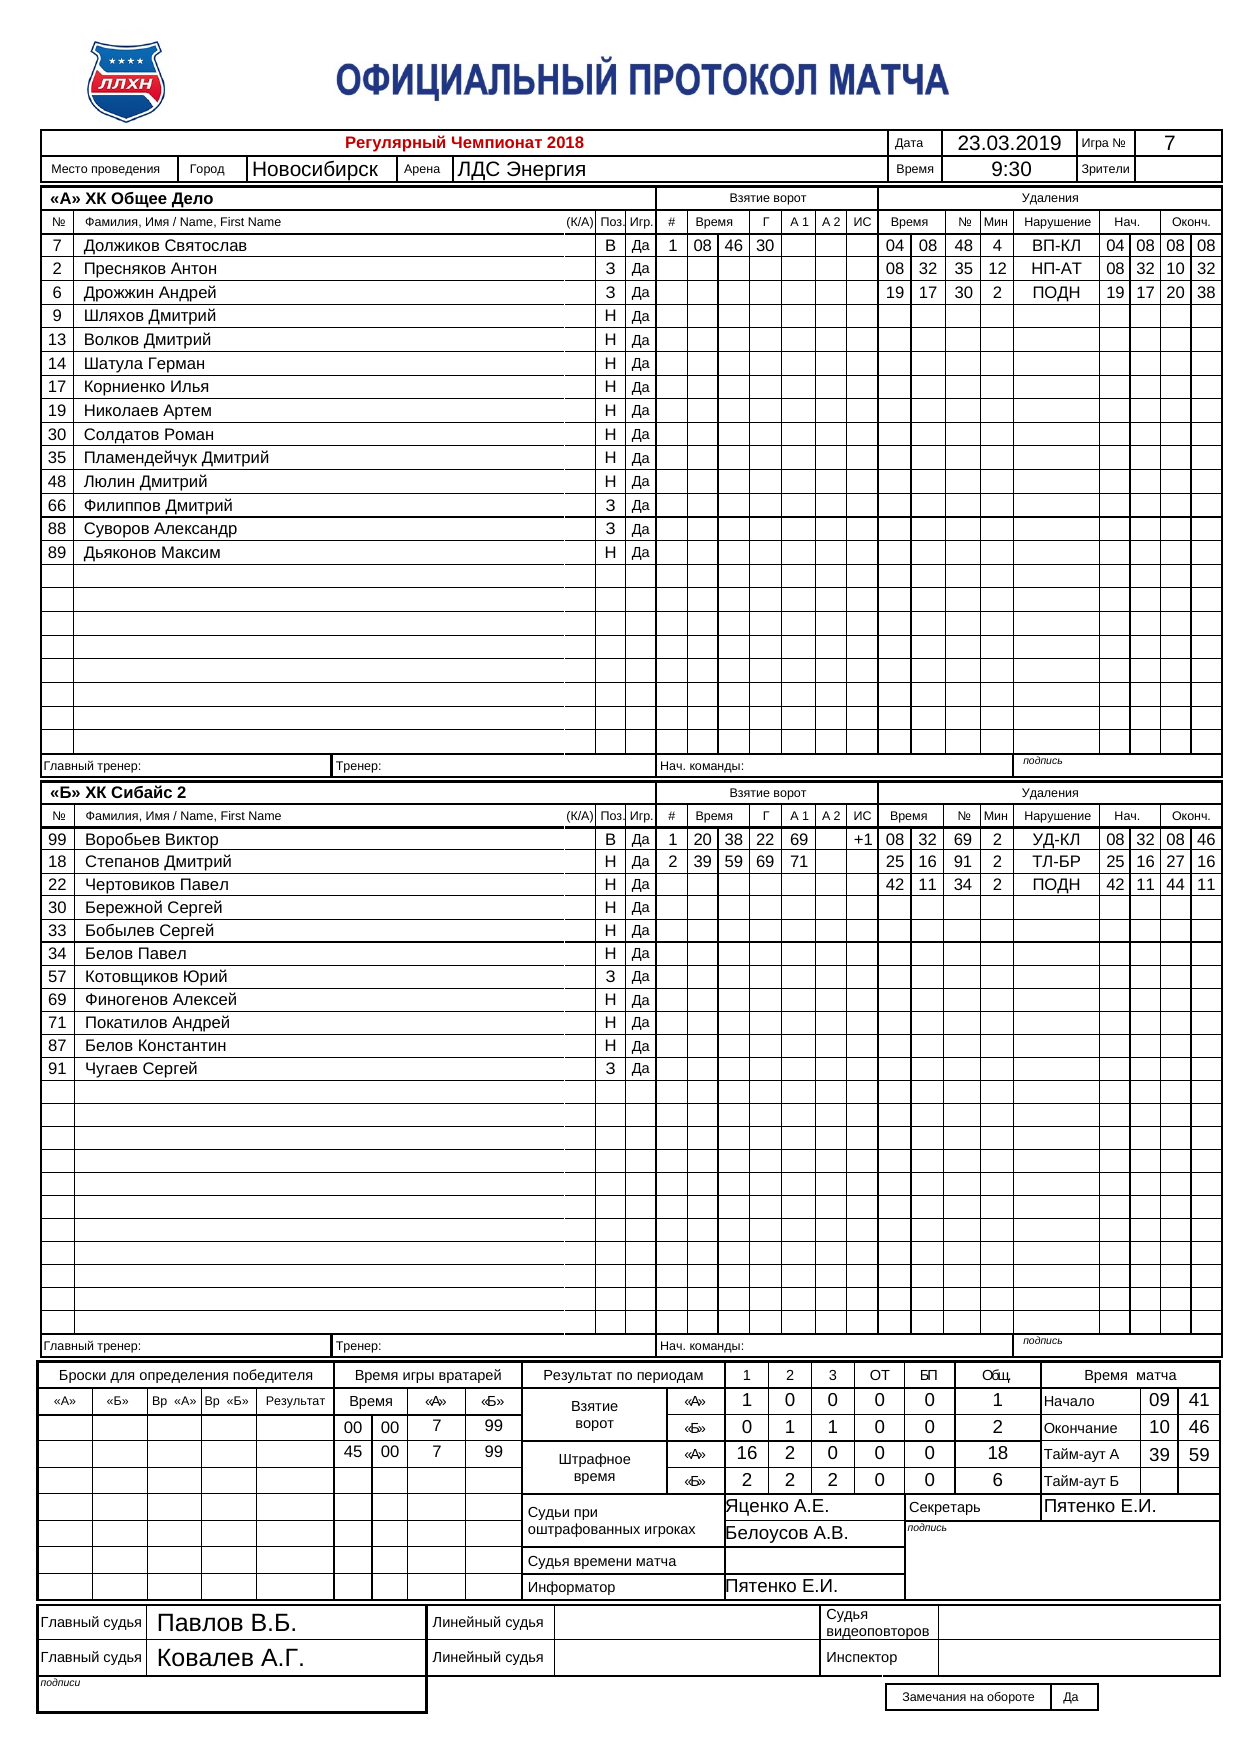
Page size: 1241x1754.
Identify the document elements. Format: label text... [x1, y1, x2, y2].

table_cell [42, 1265, 74, 1287]
table_cell [565, 494, 595, 516]
table_cell [657, 730, 687, 753]
table_cell [688, 446, 717, 469]
table_cell [847, 1127, 877, 1149]
table_cell Н [596, 541, 625, 564]
table_cell [719, 1035, 749, 1057]
table_cell [1161, 399, 1190, 422]
table_cell [1131, 1196, 1160, 1218]
table_cell [202, 1574, 256, 1599]
table_cell НП-АТ [1014, 257, 1099, 280]
table_cell [1192, 494, 1221, 516]
table_cell [75, 1219, 564, 1241]
table_cell 87 [42, 1035, 74, 1057]
table_cell [750, 989, 781, 1011]
table_cell [750, 1265, 781, 1287]
table_cell [816, 399, 846, 422]
table_cell [1131, 1104, 1160, 1126]
table_cell [1014, 588, 1099, 611]
table_cell [1192, 1012, 1221, 1033]
table_cell [847, 494, 877, 516]
table_cell [981, 1173, 1013, 1195]
table_cell Тайм-аут Б [1042, 1468, 1140, 1493]
table_cell [1192, 376, 1221, 398]
table_cell [981, 1242, 1013, 1264]
table_cell 0 [726, 1415, 768, 1440]
table_cell [1014, 423, 1099, 445]
table_cell [816, 305, 846, 327]
table_cell Да [626, 896, 655, 918]
table_cell [657, 1288, 687, 1310]
table_cell 33 [42, 920, 74, 941]
table_cell [1192, 683, 1221, 706]
table_cell [782, 565, 815, 587]
table_cell 39 [688, 850, 717, 872]
table_cell 34 [42, 943, 74, 964]
table_cell [981, 352, 1013, 374]
table_cell [847, 588, 877, 611]
table_cell [782, 541, 815, 564]
table_cell Взятие ворот [523, 1389, 666, 1440]
table_cell [565, 446, 595, 469]
table_cell [657, 541, 687, 564]
table_header ОТ [855, 1363, 904, 1387]
table_cell Да [626, 376, 655, 398]
table_cell [1100, 896, 1129, 918]
table_cell [1099, 1682, 1220, 1711]
table_cell 2 [981, 874, 1013, 895]
table_cell [688, 943, 717, 964]
table_cell [879, 518, 910, 540]
table_cell 69 [944, 829, 980, 849]
table_cell [944, 1081, 980, 1103]
table_cell [944, 1311, 980, 1333]
table_cell [750, 588, 781, 611]
table_cell [750, 966, 781, 987]
table_cell [750, 328, 781, 351]
table_cell [93, 1416, 147, 1440]
table_cell [816, 1173, 846, 1195]
table_cell [565, 423, 595, 445]
table_cell 16 [726, 1442, 768, 1467]
table_cell 30 [42, 896, 74, 918]
table_cell [816, 612, 846, 634]
table_cell 69 [782, 829, 815, 849]
table_cell [565, 328, 595, 351]
table_cell Линейный судья [428, 1640, 554, 1675]
table_cell [565, 896, 595, 918]
table_cell [596, 1081, 625, 1103]
table_cell [816, 588, 846, 611]
table_cell 35 [42, 446, 73, 469]
table_cell [981, 518, 1013, 540]
table_header Игра № [1078, 131, 1134, 155]
table_cell [93, 1468, 147, 1493]
table_cell [688, 707, 717, 729]
table_cell [816, 1081, 846, 1103]
table_cell [1100, 328, 1129, 351]
table_cell [688, 423, 717, 445]
table_cell [782, 636, 815, 658]
table_cell [981, 423, 1013, 445]
table_cell [944, 1265, 980, 1287]
table_cell [1131, 565, 1160, 587]
table_cell [981, 1288, 1013, 1310]
table_cell Н [596, 896, 625, 918]
table_cell [750, 399, 781, 422]
table_cell [912, 943, 943, 964]
table_cell [688, 1127, 717, 1149]
table_cell [719, 376, 749, 398]
table_cell Бобылев Сергей [75, 920, 564, 941]
table_cell [1161, 1265, 1190, 1287]
table_cell [1161, 1081, 1190, 1103]
table_cell 59 [719, 850, 749, 872]
table_cell [373, 1521, 407, 1546]
table_cell [1014, 989, 1099, 1011]
table_cell [1192, 896, 1221, 918]
table_cell 38 [719, 829, 749, 849]
table_cell [1014, 683, 1099, 706]
table_cell Котовщиков Юрий [75, 966, 564, 987]
table_cell [719, 1288, 749, 1310]
table_cell Дрожжин Андрей [74, 281, 564, 303]
table_cell [782, 659, 815, 682]
table_cell [981, 730, 1013, 753]
table_cell [750, 707, 781, 729]
table_cell [1131, 1265, 1160, 1287]
table_cell 9:30 [943, 157, 1076, 181]
table_cell [688, 1150, 717, 1172]
table_cell [981, 1127, 1013, 1149]
table_cell «Б» [668, 1468, 724, 1493]
table_cell [626, 730, 655, 753]
table_cell [1192, 1058, 1221, 1079]
table_cell [1131, 1311, 1160, 1333]
table_cell [879, 1150, 910, 1172]
table_cell [750, 1311, 781, 1333]
table_cell [1100, 352, 1129, 374]
table_cell Игр. [626, 805, 655, 826]
table_cell [1100, 446, 1129, 469]
table_cell [719, 257, 749, 280]
table_cell Солдатов Роман [74, 423, 564, 445]
table_cell А 1 [782, 805, 815, 826]
table_cell [750, 659, 781, 682]
table_cell [1161, 541, 1190, 564]
table_cell [816, 829, 846, 849]
table_cell [74, 730, 564, 753]
table_cell Шляхов Дмитрий [74, 305, 564, 327]
table_cell [912, 399, 945, 422]
table_cell 30 [750, 235, 781, 256]
table_cell [981, 1196, 1013, 1218]
table_header Время матча [1042, 1363, 1219, 1387]
table_cell В [596, 829, 625, 849]
table_cell [42, 612, 73, 634]
table_cell [657, 989, 687, 1011]
table_cell [75, 1265, 564, 1287]
table_cell [1014, 565, 1099, 587]
table_cell 99 [466, 1441, 521, 1467]
table_cell [657, 636, 687, 658]
table_cell [912, 518, 945, 540]
table_cell 1 [812, 1415, 854, 1440]
table_cell [981, 966, 1013, 987]
table_cell 04 [879, 235, 910, 256]
table_cell Финогенов Алексей [75, 989, 564, 1011]
table_cell [944, 1012, 980, 1033]
table_cell [981, 1035, 1013, 1057]
table_cell [555, 1640, 819, 1675]
table_cell 16 [912, 850, 943, 872]
table_cell [1192, 1242, 1221, 1264]
table_cell [1192, 446, 1221, 469]
table_cell [1161, 1035, 1190, 1057]
table_cell [1100, 707, 1129, 729]
table_cell [912, 588, 945, 611]
table_cell [816, 1242, 846, 1264]
table_cell [626, 707, 655, 729]
table_cell Да [626, 494, 655, 516]
table_cell [1161, 1196, 1190, 1218]
table_cell [1100, 1104, 1129, 1126]
table_cell З [596, 494, 625, 516]
table_cell [879, 1104, 910, 1126]
table_cell [75, 1150, 564, 1172]
table_cell [688, 612, 717, 634]
table_cell [847, 874, 877, 895]
table_cell [335, 1521, 371, 1546]
table_cell Фамилия, Имя / Name, First Name [74, 211, 565, 233]
table_cell [1161, 470, 1190, 493]
table_cell Да [626, 920, 655, 941]
table_cell [657, 683, 687, 706]
table_cell [1014, 541, 1099, 564]
table_cell [719, 470, 749, 493]
table_cell [373, 1468, 407, 1493]
table_cell [39, 1441, 92, 1467]
table_cell +1 [847, 829, 877, 849]
table_cell [981, 1012, 1013, 1033]
table_cell [626, 588, 655, 611]
table_header Взятие ворот [657, 188, 877, 209]
table_cell [816, 518, 846, 540]
table_cell [93, 1521, 147, 1546]
table_cell [981, 541, 1013, 564]
table_cell [1131, 730, 1160, 753]
table_cell [719, 1150, 749, 1172]
table_cell [847, 636, 877, 658]
table_cell [1192, 565, 1221, 587]
table_cell [75, 1311, 564, 1333]
table_cell [750, 518, 781, 540]
table_cell [981, 588, 1013, 611]
table_cell [981, 896, 1013, 918]
table_cell 2 [42, 257, 73, 280]
table_cell [565, 612, 595, 634]
table_cell [74, 612, 564, 634]
table_cell [1161, 612, 1190, 634]
table_cell Тренер: [333, 755, 655, 776]
table_cell [657, 305, 687, 327]
table_cell # [657, 805, 687, 826]
table_cell [1131, 1035, 1160, 1057]
table_cell 57 [42, 966, 74, 987]
table_cell 7 [42, 235, 73, 256]
table_cell [719, 1196, 749, 1218]
table_cell [879, 423, 910, 445]
table_cell [847, 376, 877, 398]
table_cell [1100, 588, 1129, 611]
table_cell 18 [956, 1442, 1040, 1467]
table_cell [782, 1012, 815, 1033]
table_cell 22 [42, 874, 74, 895]
table_cell [688, 399, 717, 422]
table_cell [1100, 1012, 1129, 1033]
table_cell [1192, 943, 1221, 964]
table_cell [981, 305, 1013, 327]
table_cell Белов Константин [75, 1035, 564, 1057]
table_cell [596, 636, 625, 658]
table_cell [565, 588, 595, 611]
table_cell [719, 1219, 749, 1241]
table_cell [782, 683, 815, 706]
table_cell [750, 1288, 781, 1310]
table_cell [688, 1081, 717, 1103]
table_cell [750, 376, 781, 398]
table_cell [657, 423, 687, 445]
table_cell [750, 1150, 781, 1172]
table_cell [981, 376, 1013, 398]
table_cell Шатула Герман [74, 352, 564, 374]
table_cell [466, 1574, 521, 1599]
table_cell [1014, 1265, 1099, 1287]
table_cell [1100, 612, 1129, 634]
table_cell 42 [1100, 874, 1129, 895]
table_cell [1192, 328, 1221, 351]
table_cell [428, 1677, 882, 1711]
table_cell [847, 305, 877, 327]
table_cell [626, 1265, 655, 1287]
table_cell [816, 1196, 846, 1218]
table_cell Линейный судья [428, 1606, 554, 1639]
table_cell [981, 446, 1013, 469]
table_cell [626, 1288, 655, 1310]
table_cell [1136, 157, 1221, 181]
table_cell [782, 281, 815, 303]
table_cell [719, 1081, 749, 1103]
table_header «Б» ХК Сибайс 2 [42, 783, 655, 803]
table_cell Н [596, 352, 625, 374]
table_cell [1014, 612, 1099, 634]
table_cell [1161, 518, 1190, 540]
table_cell [1161, 730, 1190, 753]
table_cell [782, 257, 815, 280]
table_cell [1100, 989, 1129, 1011]
table_cell [1161, 1012, 1190, 1033]
table_cell [1131, 1173, 1160, 1195]
table_cell «Б » [466, 1389, 521, 1413]
table_cell [946, 683, 980, 706]
table_cell Чугаев Сергей [75, 1058, 564, 1079]
table_cell [42, 683, 73, 706]
table_cell [816, 966, 846, 987]
table_cell 00 [335, 1416, 371, 1440]
table_cell [816, 470, 846, 493]
table_cell Оконч. [1161, 805, 1221, 826]
table_cell [912, 636, 945, 658]
table_cell [466, 1494, 521, 1520]
table_cell [75, 1127, 564, 1149]
table_cell [596, 1265, 625, 1287]
table_cell [335, 1468, 371, 1493]
table_cell [719, 1311, 749, 1333]
table_cell [688, 1035, 717, 1057]
table_cell [912, 423, 945, 445]
table_cell 45 [335, 1441, 371, 1467]
table_cell [782, 1265, 815, 1287]
table_cell [981, 659, 1013, 682]
table_cell [981, 989, 1013, 1011]
table_cell [847, 541, 877, 564]
table_cell 34 [944, 874, 980, 895]
table_cell 00 [373, 1441, 407, 1467]
table_cell [912, 1288, 943, 1310]
table_cell [42, 636, 73, 658]
table_cell [565, 541, 595, 564]
table_cell [1161, 1219, 1190, 1241]
table_cell А 1 [782, 211, 815, 233]
table_cell [847, 1288, 877, 1310]
table_cell [596, 659, 625, 682]
table_cell [1161, 1311, 1190, 1333]
table_cell [466, 1521, 521, 1546]
table_cell [782, 896, 815, 918]
table_cell [93, 1441, 147, 1467]
table_cell [1161, 896, 1190, 918]
table_cell [879, 1127, 910, 1149]
table_cell [1100, 1173, 1129, 1195]
table_cell [719, 1058, 749, 1079]
table_cell [74, 588, 564, 611]
table_cell [1192, 541, 1221, 564]
table_cell З [596, 1058, 625, 1079]
table_cell [688, 1173, 717, 1195]
table_cell 99 [466, 1416, 521, 1440]
table_cell [912, 376, 945, 398]
table_cell [1131, 636, 1160, 658]
table_cell Пресняков Антон [74, 257, 564, 280]
table_cell [1161, 1104, 1190, 1126]
table_cell [42, 1081, 74, 1103]
table_cell 17 [912, 281, 945, 303]
table_cell Корниенко Илья [74, 376, 564, 398]
table_cell Тайм-аут А [1042, 1441, 1140, 1467]
table_cell 25 [1100, 850, 1129, 872]
table_cell [946, 376, 980, 398]
table_cell [1014, 1081, 1099, 1103]
table_cell [816, 423, 846, 445]
table_cell [1014, 446, 1099, 469]
table_cell Главный тренер: [42, 755, 330, 776]
table_cell [879, 1311, 910, 1333]
table_cell [1014, 1311, 1099, 1333]
table_cell Оконч. [1161, 211, 1221, 233]
table_cell [816, 1265, 846, 1287]
table_cell [847, 1012, 877, 1033]
table_cell [1100, 399, 1129, 422]
table_cell [719, 989, 749, 1011]
table_cell [879, 305, 910, 327]
table_cell 1 [657, 829, 687, 849]
table_cell 69 [42, 989, 74, 1011]
table_cell 08 [1100, 257, 1129, 280]
table_cell [565, 235, 595, 256]
table_cell [626, 1127, 655, 1149]
table_cell [719, 943, 749, 964]
table_cell [912, 328, 945, 351]
table_cell [944, 1058, 980, 1079]
table_cell [816, 446, 846, 469]
table_cell Да [626, 328, 655, 351]
table_cell [946, 636, 980, 658]
table_cell [42, 659, 73, 682]
table_cell Да [626, 874, 655, 895]
table_cell 0 [812, 1442, 854, 1467]
table_cell [466, 1547, 521, 1573]
table_cell 08 [1161, 829, 1190, 849]
table_cell [688, 352, 717, 374]
table_cell [847, 328, 877, 351]
table_cell [782, 730, 815, 753]
table_cell 10 [1141, 1415, 1177, 1440]
table_cell [847, 281, 877, 303]
table_cell Суворов Александр [74, 518, 564, 540]
table_cell 27 [1161, 850, 1190, 872]
table_cell Окончание [1042, 1415, 1140, 1440]
table_cell Да [626, 1035, 655, 1057]
table_cell [657, 494, 687, 516]
table_cell Да [626, 257, 655, 280]
table_cell [750, 896, 781, 918]
table_cell [1131, 352, 1160, 374]
table_cell [626, 1150, 655, 1172]
table_cell [565, 376, 595, 398]
table_cell Инспектор [821, 1640, 938, 1675]
table_cell Да [626, 446, 655, 469]
table_cell [879, 943, 910, 964]
table_cell [1100, 423, 1129, 445]
table_cell Да [626, 966, 655, 987]
table_cell [1161, 588, 1190, 611]
table_cell 16 [1192, 850, 1221, 872]
table_cell [912, 612, 945, 634]
table_cell [719, 423, 749, 445]
table_cell [879, 1242, 910, 1264]
table_cell [42, 1104, 74, 1126]
table_cell [750, 943, 781, 964]
table_cell [879, 683, 910, 706]
table_cell [1100, 1219, 1129, 1241]
table_cell [1100, 376, 1129, 398]
table_header Удаления [879, 188, 1221, 209]
table_cell 0 [855, 1415, 904, 1440]
table_cell [782, 305, 815, 327]
table_cell 08 [1161, 235, 1190, 256]
table_cell [782, 518, 815, 540]
table_cell [657, 446, 687, 469]
table_cell [1161, 1288, 1190, 1310]
table_cell В [596, 235, 625, 256]
table_cell [1192, 1081, 1221, 1103]
table_cell [657, 257, 687, 280]
table_cell [981, 683, 1013, 706]
picture [5, 28, 1179, 129]
table_cell [408, 1521, 465, 1546]
table_cell [750, 281, 781, 303]
table_cell [596, 1173, 625, 1195]
table_cell [657, 943, 687, 964]
table_cell [750, 874, 781, 895]
table_cell [912, 1058, 943, 1079]
table_cell [202, 1521, 256, 1546]
table_cell [879, 565, 910, 587]
table_cell [93, 1494, 147, 1520]
table_cell 32 [912, 257, 945, 280]
table_cell [847, 920, 877, 941]
table_cell [816, 943, 846, 964]
table_cell [912, 896, 943, 918]
table_cell Белов Павел [75, 943, 564, 964]
table_cell [1100, 518, 1129, 540]
table_cell [626, 1311, 655, 1333]
table_cell [335, 1494, 371, 1520]
table_cell [879, 328, 910, 351]
table_cell Время [688, 805, 749, 826]
table_cell [1014, 1150, 1099, 1172]
table_cell [1141, 1468, 1177, 1493]
table_cell [719, 565, 749, 587]
table_cell [816, 850, 846, 872]
table_cell [816, 1035, 846, 1057]
table_cell [565, 305, 595, 327]
table_cell Фамилия, Имя / Name, First Name [75, 805, 565, 826]
table_cell [42, 1150, 74, 1172]
table_header Результат по периодам [523, 1363, 724, 1387]
table_cell [847, 896, 877, 918]
table_cell Судьи при оштрафованных игроках [523, 1495, 724, 1546]
table_cell [782, 1196, 815, 1218]
table_cell [816, 874, 846, 895]
table_cell [93, 1574, 147, 1599]
table_cell [42, 1196, 74, 1218]
table_cell [1100, 943, 1129, 964]
table_cell Да [626, 470, 655, 493]
table_cell [1014, 518, 1099, 540]
table_cell [816, 328, 846, 351]
table_cell [847, 943, 877, 964]
table_cell [847, 683, 877, 706]
table_cell [1131, 896, 1160, 918]
table_cell [847, 518, 877, 540]
table_cell [555, 1606, 819, 1639]
table_cell [42, 1173, 74, 1195]
table_cell Мин [981, 805, 1013, 826]
table_cell [816, 707, 846, 729]
table_cell [657, 1196, 687, 1218]
table_cell [1100, 920, 1129, 941]
table_cell [719, 1012, 749, 1033]
table_cell [782, 612, 815, 634]
table_cell 25 [879, 850, 910, 872]
table_cell [1014, 1012, 1099, 1033]
table_cell [719, 1127, 749, 1149]
table_cell [946, 446, 980, 469]
table_cell [912, 352, 945, 374]
table_cell [1131, 328, 1160, 351]
table_cell Н [596, 1035, 625, 1057]
table_cell [148, 1441, 201, 1467]
table_cell [1131, 920, 1160, 941]
table_cell [148, 1521, 201, 1546]
table_cell [816, 730, 846, 753]
table_cell [1192, 423, 1221, 445]
table_cell [1014, 1219, 1099, 1241]
table_cell [816, 989, 846, 1011]
table_cell [946, 423, 980, 445]
table_cell [565, 565, 595, 587]
table_cell 16 [1131, 850, 1160, 872]
table_cell [565, 1035, 595, 1057]
table_cell [847, 1242, 877, 1264]
table_cell [1100, 966, 1129, 987]
table_cell [816, 541, 846, 564]
table_cell Секретарь [906, 1495, 1040, 1520]
table_cell [782, 966, 815, 987]
table_cell [657, 376, 687, 398]
table_cell [912, 1196, 943, 1218]
table_cell Да [626, 352, 655, 374]
table_cell Покатилов Андрей [75, 1012, 564, 1033]
table_cell [1100, 565, 1129, 587]
table_cell [1161, 446, 1190, 469]
table_cell [816, 565, 846, 587]
table_header Регулярный Чемпионат 2018 [42, 131, 887, 155]
table_cell 0 [769, 1389, 811, 1413]
table_cell [719, 659, 749, 682]
table_cell «А» [408, 1389, 465, 1413]
table_cell [39, 1416, 92, 1440]
table_cell [782, 874, 815, 895]
table_cell Да [626, 235, 655, 256]
table_cell [1192, 588, 1221, 611]
table_cell [816, 659, 846, 682]
table_cell [657, 352, 687, 374]
table_cell [847, 989, 877, 1011]
table_cell [981, 1150, 1013, 1172]
table_cell [657, 565, 687, 587]
table_cell [1192, 1311, 1221, 1333]
table_cell [1131, 446, 1160, 469]
table_cell [750, 1081, 781, 1103]
table_cell [1014, 1035, 1099, 1057]
table_cell [750, 1035, 781, 1057]
table_cell [596, 707, 625, 729]
table_cell [626, 612, 655, 634]
table_cell [912, 1081, 943, 1103]
table_cell 2 [769, 1442, 811, 1467]
table_cell 99 [42, 829, 74, 849]
table_cell [879, 707, 910, 729]
table_cell [1131, 423, 1160, 445]
table_cell [782, 707, 815, 729]
table_cell Поз. [596, 805, 625, 826]
table_cell [1192, 1150, 1221, 1172]
table_cell 71 [42, 1012, 74, 1033]
table_cell 2 [981, 281, 1013, 303]
table_cell [1014, 1196, 1099, 1218]
table_cell [42, 730, 73, 753]
table_cell [565, 966, 595, 987]
table_cell 0 [855, 1442, 904, 1467]
table_cell [879, 896, 910, 918]
table_cell [688, 874, 717, 895]
table_cell Место проведения [42, 157, 177, 181]
table_cell УД-КЛ [1014, 829, 1099, 849]
table_cell [879, 376, 910, 398]
table_cell Главный судья [39, 1640, 146, 1675]
table_cell [750, 423, 781, 445]
table_cell № [42, 805, 74, 826]
table_cell [657, 1265, 687, 1287]
table_cell [912, 1265, 943, 1287]
table_cell [1100, 494, 1129, 516]
table_cell Н [596, 1012, 625, 1033]
table_cell [1192, 1265, 1221, 1287]
table_cell Да [626, 829, 655, 849]
table_cell [1179, 1468, 1219, 1493]
table_cell [565, 1150, 595, 1172]
table_cell [879, 1081, 910, 1103]
table_cell [946, 352, 980, 374]
table_cell [782, 1242, 815, 1264]
table_cell Воробьев Виктор [75, 829, 564, 849]
table_cell [1192, 518, 1221, 540]
table_cell 7 [408, 1441, 465, 1467]
table_cell [719, 305, 749, 327]
table_cell [657, 399, 687, 422]
table_cell [939, 1606, 1219, 1639]
table_cell [944, 1288, 980, 1310]
table_cell [688, 257, 717, 280]
table_cell [816, 1104, 846, 1126]
table_cell Н [596, 470, 625, 493]
table_cell [1131, 1127, 1160, 1149]
table_cell [750, 565, 781, 587]
table_cell 48 [946, 235, 980, 256]
table_cell [1161, 659, 1190, 682]
table_cell Г [750, 211, 781, 233]
table_cell Волков Дмитрий [74, 328, 564, 351]
table_cell (К/А) [565, 211, 595, 233]
table_cell [750, 494, 781, 516]
table_cell [1014, 943, 1099, 964]
table_cell [719, 518, 749, 540]
table_cell [688, 1288, 717, 1310]
table_cell [74, 659, 564, 682]
table_cell Н [596, 920, 625, 941]
table_cell [1014, 920, 1099, 941]
table_cell [782, 1173, 815, 1195]
table_cell [1100, 1150, 1129, 1172]
table_cell Судья видеоповторов [821, 1606, 938, 1639]
table_cell [657, 707, 687, 729]
table_cell [750, 920, 781, 941]
table_cell [750, 305, 781, 327]
table_cell [1161, 966, 1190, 987]
table_cell 2 [769, 1468, 811, 1493]
table_header Броски для определения победителя [39, 1363, 333, 1387]
table_cell [688, 896, 717, 918]
table_cell [946, 518, 980, 540]
table_cell [1192, 399, 1221, 422]
table_cell Нач. команды: [657, 755, 1012, 776]
table_cell [688, 1219, 717, 1241]
table_cell [879, 1219, 910, 1241]
table_cell [1131, 1012, 1160, 1033]
table_cell [657, 1242, 687, 1264]
table_cell Бережной Сергей [75, 896, 564, 918]
table_cell [1192, 966, 1221, 987]
table_cell [719, 1242, 749, 1264]
table_cell [688, 966, 717, 987]
table_cell [879, 1288, 910, 1310]
table_cell Белоусов А.В. [726, 1521, 904, 1546]
table_cell [688, 1265, 717, 1287]
table_cell [1192, 989, 1221, 1011]
table_cell [719, 541, 749, 564]
table_cell [782, 1058, 815, 1079]
table_cell [719, 494, 749, 516]
table_cell [1192, 1127, 1221, 1149]
table_cell [782, 1104, 815, 1126]
table_cell # [657, 211, 687, 233]
table_cell [1131, 659, 1160, 682]
table_cell [912, 1035, 943, 1057]
table_cell [202, 1416, 256, 1440]
table_cell [946, 494, 980, 516]
table_cell [565, 1012, 595, 1033]
table_cell 0 [855, 1389, 904, 1413]
table_cell [1131, 541, 1160, 564]
table_cell [981, 1058, 1013, 1079]
table_cell [657, 588, 687, 611]
table_cell [565, 943, 595, 964]
table_cell 9 [42, 305, 73, 327]
table_cell [565, 1219, 595, 1241]
table_cell [750, 1196, 781, 1218]
table_cell [946, 305, 980, 327]
table_cell 59 [1179, 1441, 1219, 1467]
table_header Общ. [956, 1363, 1040, 1387]
table_cell [688, 1311, 717, 1333]
table_cell [782, 1311, 815, 1333]
table_cell [782, 588, 815, 611]
table_cell [879, 1196, 910, 1218]
table_cell 32 [1131, 257, 1160, 280]
table_cell [750, 730, 781, 753]
table_cell [1161, 1173, 1190, 1195]
table_cell [148, 1574, 201, 1599]
table_header Взятие ворот [657, 783, 877, 803]
table_cell Поз. [596, 211, 625, 233]
table_cell подпись [1014, 1335, 1221, 1356]
table_cell [782, 1219, 815, 1241]
table_cell [565, 1288, 595, 1310]
table_cell 08 [1192, 235, 1221, 256]
table_cell [565, 281, 595, 303]
table_cell [202, 1468, 256, 1493]
table_cell [1014, 966, 1099, 987]
table_cell [42, 1242, 74, 1264]
table_cell 1 [726, 1389, 768, 1413]
table_cell [626, 683, 655, 706]
table_cell [1100, 1311, 1129, 1333]
table_cell Ковалев А.Г. [147, 1640, 425, 1675]
table_cell 22 [750, 829, 781, 849]
table_cell Нарушение [1014, 805, 1099, 826]
table_cell 35 [946, 257, 980, 280]
table_cell [981, 1081, 1013, 1103]
table_cell [981, 565, 1013, 587]
table_cell [750, 1104, 781, 1126]
table_cell [1131, 683, 1160, 706]
table_cell [657, 281, 687, 303]
table_cell 20 [688, 829, 717, 849]
table_cell [335, 1574, 371, 1599]
table_cell [626, 1219, 655, 1241]
table_cell [657, 1311, 687, 1333]
table_cell [335, 1547, 371, 1573]
table_cell [688, 1012, 717, 1033]
table_cell 46 [1192, 829, 1221, 849]
table_cell [719, 730, 749, 753]
table_cell [847, 1311, 877, 1333]
table_cell [750, 612, 781, 634]
table_cell подпись [906, 1522, 1219, 1599]
table_cell [93, 1547, 147, 1573]
table_cell Николаев Артем [74, 399, 564, 422]
table_cell [1161, 1058, 1190, 1079]
table_cell Нач. [1100, 211, 1160, 233]
table_cell [847, 1265, 877, 1287]
table_cell [879, 920, 910, 941]
table_cell 14 [42, 352, 73, 374]
table_cell Судья времени матча [523, 1548, 724, 1573]
table_cell [719, 920, 749, 941]
table_cell [1131, 305, 1160, 327]
table_cell [257, 1547, 333, 1573]
table_cell [1100, 1196, 1129, 1218]
table_cell Да [626, 1012, 655, 1033]
table_cell [202, 1441, 256, 1467]
table_cell [1192, 920, 1221, 941]
table_cell Н [596, 376, 625, 398]
table_cell 1 [769, 1415, 811, 1440]
table_cell [39, 1574, 92, 1599]
table_cell [373, 1494, 407, 1520]
table_cell [657, 1081, 687, 1103]
table_cell [1014, 1173, 1099, 1195]
table_cell [1161, 707, 1190, 729]
table_cell [912, 966, 943, 987]
table_cell [657, 1104, 687, 1126]
table_cell [726, 1548, 904, 1573]
table_cell Н [596, 850, 625, 872]
table_cell [75, 1196, 564, 1218]
table_cell [408, 1547, 465, 1573]
table_cell [1014, 1104, 1099, 1126]
table_header 7 [1136, 131, 1221, 155]
table_cell [816, 376, 846, 398]
table_cell [1161, 494, 1190, 516]
table_cell (К/А) [565, 805, 595, 826]
table_cell Филиппов Дмитрий [74, 494, 564, 516]
table_cell Мин [981, 211, 1013, 233]
table_cell [750, 257, 781, 280]
table_cell [1192, 1288, 1221, 1310]
table_cell 2 [981, 850, 1013, 872]
table_cell [1131, 518, 1160, 540]
table_cell [1131, 470, 1160, 493]
table_cell [148, 1468, 201, 1493]
table_cell [944, 989, 980, 1011]
table_cell [688, 494, 717, 516]
table_cell [879, 352, 910, 374]
table_cell [1161, 423, 1190, 445]
table_cell Главный тренер: [42, 1335, 330, 1356]
table_cell [719, 446, 749, 469]
table_cell [879, 1012, 910, 1033]
table_cell ЛДС Энергия [454, 157, 887, 181]
table_cell [565, 829, 595, 849]
table_cell 66 [42, 494, 73, 516]
table_cell [912, 989, 943, 1011]
table_cell З [596, 966, 625, 987]
table_cell [1131, 494, 1160, 516]
table_cell [1014, 707, 1099, 729]
table_cell [847, 1104, 877, 1126]
table_cell [565, 1311, 595, 1333]
table_cell [626, 1196, 655, 1218]
table_cell 30 [42, 423, 73, 445]
table_cell [719, 1104, 749, 1126]
table_cell [657, 1127, 687, 1149]
table_cell [879, 612, 910, 634]
table_cell 19 [42, 399, 73, 422]
table_cell [750, 470, 781, 493]
table_cell [688, 989, 717, 1011]
table_cell [1161, 943, 1190, 964]
table_cell Н [596, 989, 625, 1011]
table_cell [750, 1058, 781, 1079]
table_cell [1014, 1242, 1099, 1264]
table_cell 0 [905, 1415, 954, 1440]
table_cell [1192, 636, 1221, 658]
table_cell [782, 1150, 815, 1172]
table_cell [74, 683, 564, 706]
table_cell [688, 920, 717, 941]
table_cell Время [688, 211, 749, 233]
table_cell [1192, 1173, 1221, 1195]
table_cell [688, 470, 717, 493]
table_cell [981, 1104, 1013, 1126]
table_cell [1131, 1081, 1160, 1103]
table_cell [912, 494, 945, 516]
table_cell [816, 683, 846, 706]
table_cell 11 [912, 874, 943, 895]
table_cell [688, 376, 717, 398]
table_cell 6 [956, 1468, 1040, 1493]
table_cell [816, 1311, 846, 1333]
table_cell [883, 1677, 1220, 1681]
table_cell [847, 1150, 877, 1172]
table_cell [782, 328, 815, 351]
table_cell [1161, 1242, 1190, 1264]
table_cell [944, 896, 980, 918]
table_cell [944, 966, 980, 987]
table_cell [657, 1219, 687, 1241]
table_cell Да [626, 518, 655, 540]
table_cell [1100, 541, 1129, 564]
table_cell [879, 659, 910, 682]
table_cell Да [626, 281, 655, 303]
table_cell 1 [956, 1389, 1040, 1413]
table_cell [39, 1521, 92, 1546]
table_cell [719, 1265, 749, 1287]
table_cell [1161, 989, 1190, 1011]
table_cell [1014, 494, 1099, 516]
table_cell [1131, 989, 1160, 1011]
table_cell [1014, 896, 1099, 918]
table_cell [847, 707, 877, 729]
table_cell [912, 541, 945, 564]
table_cell [75, 1288, 564, 1310]
table_cell [75, 1104, 564, 1126]
table_cell [42, 1311, 74, 1333]
table_cell [816, 494, 846, 516]
table_cell [657, 1035, 687, 1057]
table_cell Зрители [1078, 157, 1134, 181]
table_cell [1192, 612, 1221, 634]
table_cell [719, 612, 749, 634]
table_cell [847, 1196, 877, 1218]
table_cell [565, 989, 595, 1011]
table_cell [1131, 1288, 1160, 1310]
table_cell [719, 588, 749, 611]
table_cell [879, 730, 910, 753]
table_cell [42, 1288, 74, 1310]
table_cell [1161, 683, 1190, 706]
table_cell [1014, 1288, 1099, 1310]
table_cell [1131, 707, 1160, 729]
table_cell 2 [726, 1468, 768, 1493]
table_cell [596, 565, 625, 587]
table_cell [688, 636, 717, 658]
table_cell [981, 612, 1013, 634]
table_cell [596, 1311, 625, 1333]
table_cell [847, 565, 877, 587]
table_cell [944, 943, 980, 964]
table_cell [847, 1035, 877, 1057]
table_cell Степанов Дмитрий [75, 850, 564, 872]
table_cell [939, 1640, 1219, 1675]
table_cell 13 [42, 328, 73, 351]
table_cell [42, 1127, 74, 1149]
table_cell Павлов В.Б. [147, 1606, 425, 1639]
table_cell [565, 518, 595, 540]
table_cell [1192, 1035, 1221, 1057]
table_cell [944, 920, 980, 941]
table_cell [782, 1035, 815, 1057]
table_cell [257, 1416, 333, 1440]
table_cell [981, 943, 1013, 964]
table_cell [750, 683, 781, 706]
table_cell [981, 1219, 1013, 1241]
table_cell [1100, 636, 1129, 658]
table_cell [912, 683, 945, 706]
table_cell Результат [257, 1389, 333, 1413]
table_cell [879, 636, 910, 658]
table_cell [782, 943, 815, 964]
table_cell [565, 1104, 595, 1126]
table_cell «Б» [668, 1415, 724, 1440]
table_cell [688, 305, 717, 327]
table_cell 4 [981, 235, 1013, 256]
table_cell [816, 1058, 846, 1079]
table_cell [466, 1468, 521, 1493]
table_cell [944, 1196, 980, 1218]
table_cell [75, 1081, 564, 1103]
table_cell [847, 1219, 877, 1241]
table_cell 0 [905, 1389, 954, 1413]
table_cell 12 [981, 257, 1013, 280]
table_cell [688, 730, 717, 753]
table_cell [39, 1547, 92, 1573]
table_cell [750, 1219, 781, 1241]
table_cell Город [179, 157, 246, 181]
table_cell Начало [1042, 1389, 1140, 1413]
table_cell [912, 920, 943, 941]
table_cell [688, 1242, 717, 1264]
table_cell [782, 352, 815, 374]
table_cell [1014, 305, 1099, 327]
table_cell [912, 707, 945, 729]
table_cell [782, 376, 815, 398]
table_cell [1014, 328, 1099, 351]
table_cell [912, 1173, 943, 1195]
table_cell [816, 636, 846, 658]
table_cell № [944, 805, 980, 826]
table_cell [782, 920, 815, 941]
table_cell [1014, 1127, 1099, 1149]
table_cell 08 [879, 257, 910, 280]
table_cell 19 [1100, 281, 1129, 303]
table_cell [596, 1242, 625, 1264]
table_cell [565, 352, 595, 374]
table_cell [626, 1242, 655, 1264]
table_cell [1131, 612, 1160, 634]
table_cell [565, 683, 595, 706]
table_cell [1014, 376, 1099, 398]
table_cell 18 [42, 850, 74, 872]
table_cell [657, 1150, 687, 1172]
table_cell [981, 920, 1013, 941]
table_cell [148, 1547, 201, 1573]
table_cell [657, 470, 687, 493]
table_cell Дьяконов Максим [74, 541, 564, 564]
table_cell Да [626, 943, 655, 964]
table_cell [847, 659, 877, 682]
table_cell [946, 565, 980, 587]
table_cell [782, 423, 815, 445]
table_cell [879, 541, 910, 564]
table_cell [1100, 659, 1129, 682]
table_cell [912, 730, 945, 753]
table_cell [981, 494, 1013, 516]
table_cell [257, 1468, 333, 1493]
table_cell [782, 470, 815, 493]
table_cell 30 [946, 281, 980, 303]
table_cell 46 [1179, 1415, 1219, 1440]
table_cell [816, 235, 846, 256]
table_cell [565, 1196, 595, 1218]
table_cell 0 [855, 1468, 904, 1493]
table_cell [657, 896, 687, 918]
table_cell 46 [719, 235, 749, 256]
table_cell [912, 1012, 943, 1033]
table_cell Яценко А.Е. [726, 1495, 904, 1520]
table_cell [596, 1150, 625, 1172]
table_cell [688, 541, 717, 564]
table_cell 2 [956, 1415, 1040, 1440]
table_cell [782, 1081, 815, 1103]
table_cell [1161, 328, 1190, 351]
table_cell Время [879, 211, 945, 233]
table_cell [626, 636, 655, 658]
table_cell [565, 1081, 595, 1103]
table_cell Арена [398, 157, 452, 181]
table_cell [816, 1150, 846, 1172]
table_cell Штрафное время [523, 1442, 666, 1493]
table_cell [1131, 943, 1160, 964]
table_cell [657, 874, 687, 895]
table_cell [657, 1058, 687, 1079]
table_cell 71 [782, 850, 815, 872]
table_cell 39 [1141, 1441, 1177, 1467]
table_cell [1100, 305, 1129, 327]
table_cell [944, 1104, 980, 1126]
table_cell [879, 588, 910, 611]
table_cell [1100, 1265, 1129, 1287]
table_cell Н [596, 305, 625, 327]
table_cell 0 [905, 1468, 954, 1493]
table_cell [1014, 730, 1099, 753]
table_cell Пламендейчук Дмитрий [74, 446, 564, 469]
table_cell [565, 399, 595, 422]
table_cell Тренер: [333, 1335, 655, 1356]
table_cell [981, 328, 1013, 351]
table_cell [719, 966, 749, 987]
table_cell [750, 1127, 781, 1149]
table_cell [1131, 1242, 1160, 1264]
table_cell 08 [1100, 829, 1129, 849]
table_cell ТЛ-БР [1014, 850, 1099, 872]
table_cell [74, 636, 564, 658]
table_cell [373, 1574, 407, 1599]
table_cell [912, 1219, 943, 1241]
table_cell [912, 470, 945, 493]
table_cell [981, 470, 1013, 493]
table_cell [1192, 659, 1221, 682]
table_cell 6 [42, 281, 73, 303]
table_cell [944, 1035, 980, 1057]
table_cell [847, 399, 877, 422]
table_cell [1100, 730, 1129, 753]
table_cell [847, 1081, 877, 1103]
table_cell Г [750, 805, 781, 826]
table_cell [847, 235, 877, 256]
table_cell [257, 1441, 333, 1467]
table_cell [657, 1173, 687, 1195]
table_cell [719, 399, 749, 422]
table_header 3 [812, 1363, 854, 1387]
table_cell [782, 235, 815, 256]
table_cell [944, 1219, 980, 1241]
table_cell [1131, 966, 1160, 987]
table_cell 44 [1161, 874, 1190, 895]
table_cell 1 [657, 235, 687, 256]
table_cell [626, 659, 655, 682]
table_cell [42, 588, 73, 611]
table_cell [946, 707, 980, 729]
table_cell 88 [42, 518, 73, 540]
table_cell [879, 399, 910, 422]
table_cell Игр. [626, 211, 655, 233]
table_cell [39, 1468, 92, 1493]
table_cell [816, 352, 846, 374]
table_cell [626, 1104, 655, 1126]
table_cell [879, 1265, 910, 1287]
table_cell [74, 707, 564, 729]
table_cell [565, 707, 595, 729]
table_cell [42, 1219, 74, 1241]
table_cell Информатор [523, 1575, 724, 1599]
table_cell [626, 565, 655, 587]
table_cell Н [596, 423, 625, 445]
table_cell [1192, 1219, 1221, 1241]
table_cell [688, 659, 717, 682]
table_cell [816, 896, 846, 918]
table_cell «А» [668, 1442, 724, 1467]
table_cell [1100, 1035, 1129, 1057]
table_cell Да [626, 423, 655, 445]
table_cell [257, 1494, 333, 1520]
table_cell А 2 [816, 211, 846, 233]
table_cell [657, 1012, 687, 1033]
table_cell [1100, 1081, 1129, 1103]
table_cell [657, 328, 687, 351]
table_cell [782, 1127, 815, 1149]
table_cell [847, 966, 877, 987]
table_cell [688, 1104, 717, 1126]
table_cell [1192, 1104, 1221, 1126]
table_cell [565, 1265, 595, 1287]
table_cell Да [626, 305, 655, 327]
table_cell Нач. команды: [657, 1335, 1012, 1356]
table_cell Н [596, 943, 625, 964]
table_cell [944, 1127, 980, 1149]
table_cell [565, 920, 595, 941]
table_cell [373, 1547, 407, 1573]
table_cell 10 [1161, 257, 1190, 280]
table_cell [408, 1574, 465, 1599]
table_cell [719, 281, 749, 303]
table_cell [981, 1265, 1013, 1287]
table_cell [75, 1242, 564, 1264]
table_cell 08 [1131, 235, 1160, 256]
table_cell [1161, 920, 1190, 941]
table_cell [946, 541, 980, 564]
table_cell Да [626, 1058, 655, 1079]
table_cell 69 [750, 850, 781, 872]
table_cell А 2 [816, 805, 846, 826]
table_cell Время [335, 1389, 407, 1413]
table_cell [565, 1173, 595, 1195]
table_cell [946, 612, 980, 634]
table_cell [946, 328, 980, 351]
table_cell [1100, 1058, 1129, 1079]
table_cell 0 [905, 1442, 954, 1467]
table_cell [1161, 376, 1190, 398]
table_cell [946, 470, 980, 493]
table_cell подпись [1014, 755, 1221, 776]
table_cell 32 [912, 829, 943, 849]
table_cell [148, 1416, 201, 1440]
table_cell [981, 1311, 1013, 1333]
table_cell [719, 896, 749, 918]
table_cell ИС [847, 211, 877, 233]
table_cell [946, 588, 980, 611]
table_cell [719, 683, 749, 706]
table_cell [847, 612, 877, 634]
table_cell [565, 636, 595, 658]
table_cell [408, 1494, 465, 1520]
table_header Время игры вратарей [335, 1363, 521, 1387]
table_cell Нач. [1100, 805, 1160, 826]
table_header Удаления [879, 783, 1221, 803]
table_cell [981, 636, 1013, 658]
table_cell [1100, 1288, 1129, 1310]
table_cell [750, 446, 781, 469]
table_cell [879, 494, 910, 516]
table_cell 48 [42, 470, 73, 493]
table_cell [1161, 1127, 1190, 1149]
table_header 1 [726, 1363, 768, 1387]
table_cell [596, 683, 625, 706]
table_cell [42, 565, 73, 587]
table_cell 04 [1100, 235, 1129, 256]
table_cell [657, 612, 687, 634]
table_cell [1192, 707, 1221, 729]
table_cell 2 [812, 1468, 854, 1493]
table_cell «Б» [93, 1389, 147, 1413]
table_cell Да [626, 850, 655, 872]
table_cell [202, 1494, 256, 1520]
table_cell [657, 518, 687, 540]
table_cell Н [596, 446, 625, 469]
table_cell [565, 730, 595, 753]
table_cell [657, 920, 687, 941]
table_cell [847, 352, 877, 374]
table_cell [879, 1035, 910, 1057]
table_cell [879, 989, 910, 1011]
table_cell [912, 1242, 943, 1264]
table_cell [879, 446, 910, 469]
table_cell [912, 305, 945, 327]
table_cell [565, 1058, 595, 1079]
table_cell Да [626, 989, 655, 1011]
table_cell [74, 565, 564, 587]
table_cell [912, 659, 945, 682]
table_cell 41 [1179, 1389, 1219, 1413]
table_cell [719, 636, 749, 658]
table_cell 38 [1192, 281, 1221, 303]
table_cell [719, 352, 749, 374]
table_cell Пятенко Е.И. [726, 1575, 904, 1599]
table_cell [688, 683, 717, 706]
table_cell 08 [912, 235, 945, 256]
table_cell [782, 1288, 815, 1310]
table_cell [946, 730, 980, 753]
table_cell 11 [1192, 874, 1221, 895]
table_header Да [1052, 1685, 1097, 1709]
table_cell Должиков Святослав [74, 235, 564, 256]
table_cell [879, 1058, 910, 1079]
table_cell 91 [944, 850, 980, 872]
table_cell № [946, 211, 980, 233]
table_header 2 [769, 1363, 811, 1387]
table_cell [1131, 376, 1160, 398]
table_cell 17 [42, 376, 73, 398]
table_cell [750, 636, 781, 658]
table_cell ВП-КЛ [1014, 235, 1099, 256]
table_cell [1014, 636, 1099, 658]
table_cell 2 [657, 850, 687, 872]
table_cell [657, 966, 687, 987]
table_cell [688, 588, 717, 611]
table_cell [148, 1494, 201, 1520]
table_cell [944, 1242, 980, 1264]
table_cell [912, 565, 945, 587]
table_cell 0 [812, 1389, 854, 1413]
table_cell 32 [1192, 257, 1221, 280]
table_cell [596, 1104, 625, 1126]
table_cell [1161, 636, 1190, 658]
table_cell [750, 1173, 781, 1195]
table_cell Н [596, 874, 625, 895]
table_cell Нарушение [1014, 211, 1099, 233]
table_cell [1131, 399, 1160, 422]
table_cell [565, 659, 595, 682]
table_cell [565, 850, 595, 872]
table_cell [565, 1127, 595, 1149]
table_cell [750, 1012, 781, 1033]
table_cell [1014, 659, 1099, 682]
table_cell [879, 966, 910, 987]
table_cell З [596, 257, 625, 280]
table_cell 19 [879, 281, 910, 303]
table_cell З [596, 281, 625, 303]
table_cell [202, 1547, 256, 1573]
table_cell [1100, 683, 1129, 706]
table_cell [847, 1058, 877, 1079]
table_cell [257, 1521, 333, 1546]
table_cell [75, 1173, 564, 1195]
table_cell [816, 257, 846, 280]
table_cell [1014, 1058, 1099, 1079]
table_cell [981, 399, 1013, 422]
table_cell [816, 920, 846, 941]
table_cell [1161, 565, 1190, 587]
table_cell [626, 1173, 655, 1195]
table_cell 11 [1131, 874, 1160, 895]
table_cell [688, 328, 717, 351]
table_cell [1161, 305, 1190, 327]
table_cell 09 [1141, 1389, 1177, 1413]
table_cell [1131, 1058, 1160, 1079]
table_cell [596, 1127, 625, 1149]
table_cell [1100, 470, 1129, 493]
table_header Замечания на обороте [887, 1685, 1050, 1709]
table_cell [816, 1012, 846, 1033]
table_cell 89 [42, 541, 73, 564]
table_cell [912, 1311, 943, 1333]
table_cell [782, 494, 815, 516]
table_cell [719, 874, 749, 895]
table_cell [946, 659, 980, 682]
table_cell [847, 1173, 877, 1195]
table_cell Н [596, 399, 625, 422]
table_cell Вр «Б» [202, 1389, 256, 1413]
table_cell [596, 730, 625, 753]
table_cell [719, 707, 749, 729]
table_cell [912, 446, 945, 469]
table_cell [596, 1196, 625, 1218]
table_cell [981, 707, 1013, 729]
table_cell [39, 1494, 92, 1520]
table_cell Время [879, 805, 943, 826]
table_cell [782, 446, 815, 469]
table_cell [565, 874, 595, 895]
table_cell [257, 1574, 333, 1599]
table_cell [750, 541, 781, 564]
table_cell [847, 257, 877, 280]
table_cell [782, 399, 815, 422]
table_cell 7 [408, 1416, 465, 1440]
table_cell [1161, 352, 1190, 374]
table_cell 20 [1161, 281, 1190, 303]
table_cell подписи [39, 1677, 425, 1711]
table_cell [1100, 1242, 1129, 1264]
table_header Дата [889, 131, 941, 155]
table_cell [750, 352, 781, 374]
table_cell [1192, 305, 1221, 327]
table_cell [565, 1242, 595, 1264]
table_cell [816, 281, 846, 303]
table_cell 08 [688, 235, 717, 256]
table_cell Да [626, 541, 655, 564]
table_cell [1014, 352, 1099, 374]
table_cell [750, 1242, 781, 1264]
table_cell 00 [373, 1416, 407, 1440]
table_cell [1014, 470, 1099, 493]
table_cell [912, 1150, 943, 1172]
table_cell З [596, 518, 625, 540]
table_cell [879, 470, 910, 493]
table_cell [1131, 1150, 1160, 1172]
table_cell [912, 1127, 943, 1149]
table_cell Н [596, 328, 625, 351]
table_cell [408, 1468, 465, 1493]
table_cell [657, 659, 687, 682]
table_cell [596, 1288, 625, 1310]
table_cell [847, 423, 877, 445]
table_cell Новосибирск [248, 157, 396, 181]
table_cell [1192, 730, 1221, 753]
table_cell [596, 588, 625, 611]
table_cell [688, 565, 717, 587]
table_cell [847, 446, 877, 469]
table_cell [1192, 470, 1221, 493]
table_cell [565, 257, 595, 280]
table_cell [847, 850, 877, 872]
table_cell 42 [879, 874, 910, 895]
table_cell [879, 1173, 910, 1195]
table_cell Чертовиков Павел [75, 874, 564, 895]
table_cell Время [889, 157, 941, 181]
table_cell [847, 470, 877, 493]
table_cell [688, 281, 717, 303]
table_cell Главный судья [39, 1606, 146, 1639]
table_cell [946, 399, 980, 422]
table_cell [1161, 1150, 1190, 1172]
table_cell [1192, 352, 1221, 374]
table_cell [816, 1219, 846, 1241]
table_cell [944, 1173, 980, 1195]
table_cell [626, 1081, 655, 1103]
table_cell 91 [42, 1058, 74, 1079]
table_cell «А» [39, 1389, 92, 1413]
table_cell «А» [668, 1389, 724, 1413]
table_cell [1014, 399, 1099, 422]
table_cell 2 [981, 829, 1013, 849]
table_cell [816, 1127, 846, 1149]
table_cell [596, 612, 625, 634]
table_cell [719, 1173, 749, 1195]
table_cell [565, 470, 595, 493]
table_cell 17 [1131, 281, 1160, 303]
table_header «А» ХК Общее Дело [42, 188, 655, 209]
table_cell 32 [1131, 829, 1160, 849]
table_cell [782, 989, 815, 1011]
table_cell Люлин Дмитрий [74, 470, 564, 493]
table_cell [1100, 1127, 1129, 1149]
table_cell Вр «А» [148, 1389, 201, 1413]
table_header БП [905, 1363, 954, 1387]
table_cell [1192, 1196, 1221, 1218]
table_cell ПОДН [1014, 874, 1099, 895]
table_cell [816, 1288, 846, 1310]
table_cell [596, 1219, 625, 1241]
table_cell Пятенко Е.И. [1042, 1495, 1219, 1520]
table_cell [912, 1104, 943, 1126]
table_cell 08 [879, 829, 910, 849]
table_cell [719, 328, 749, 351]
table_cell Да [626, 399, 655, 422]
table_cell ПОДН [1014, 281, 1099, 303]
table_cell [1131, 1219, 1160, 1241]
table_cell [847, 730, 877, 753]
table_header 23.03.2019 [943, 131, 1076, 155]
table_cell [688, 518, 717, 540]
table_cell ИС [847, 805, 877, 826]
table_cell № [42, 211, 73, 233]
table_cell [688, 1058, 717, 1079]
table_cell [1131, 588, 1160, 611]
table_cell [42, 707, 73, 729]
table_cell [688, 1196, 717, 1218]
table_cell [944, 1150, 980, 1172]
